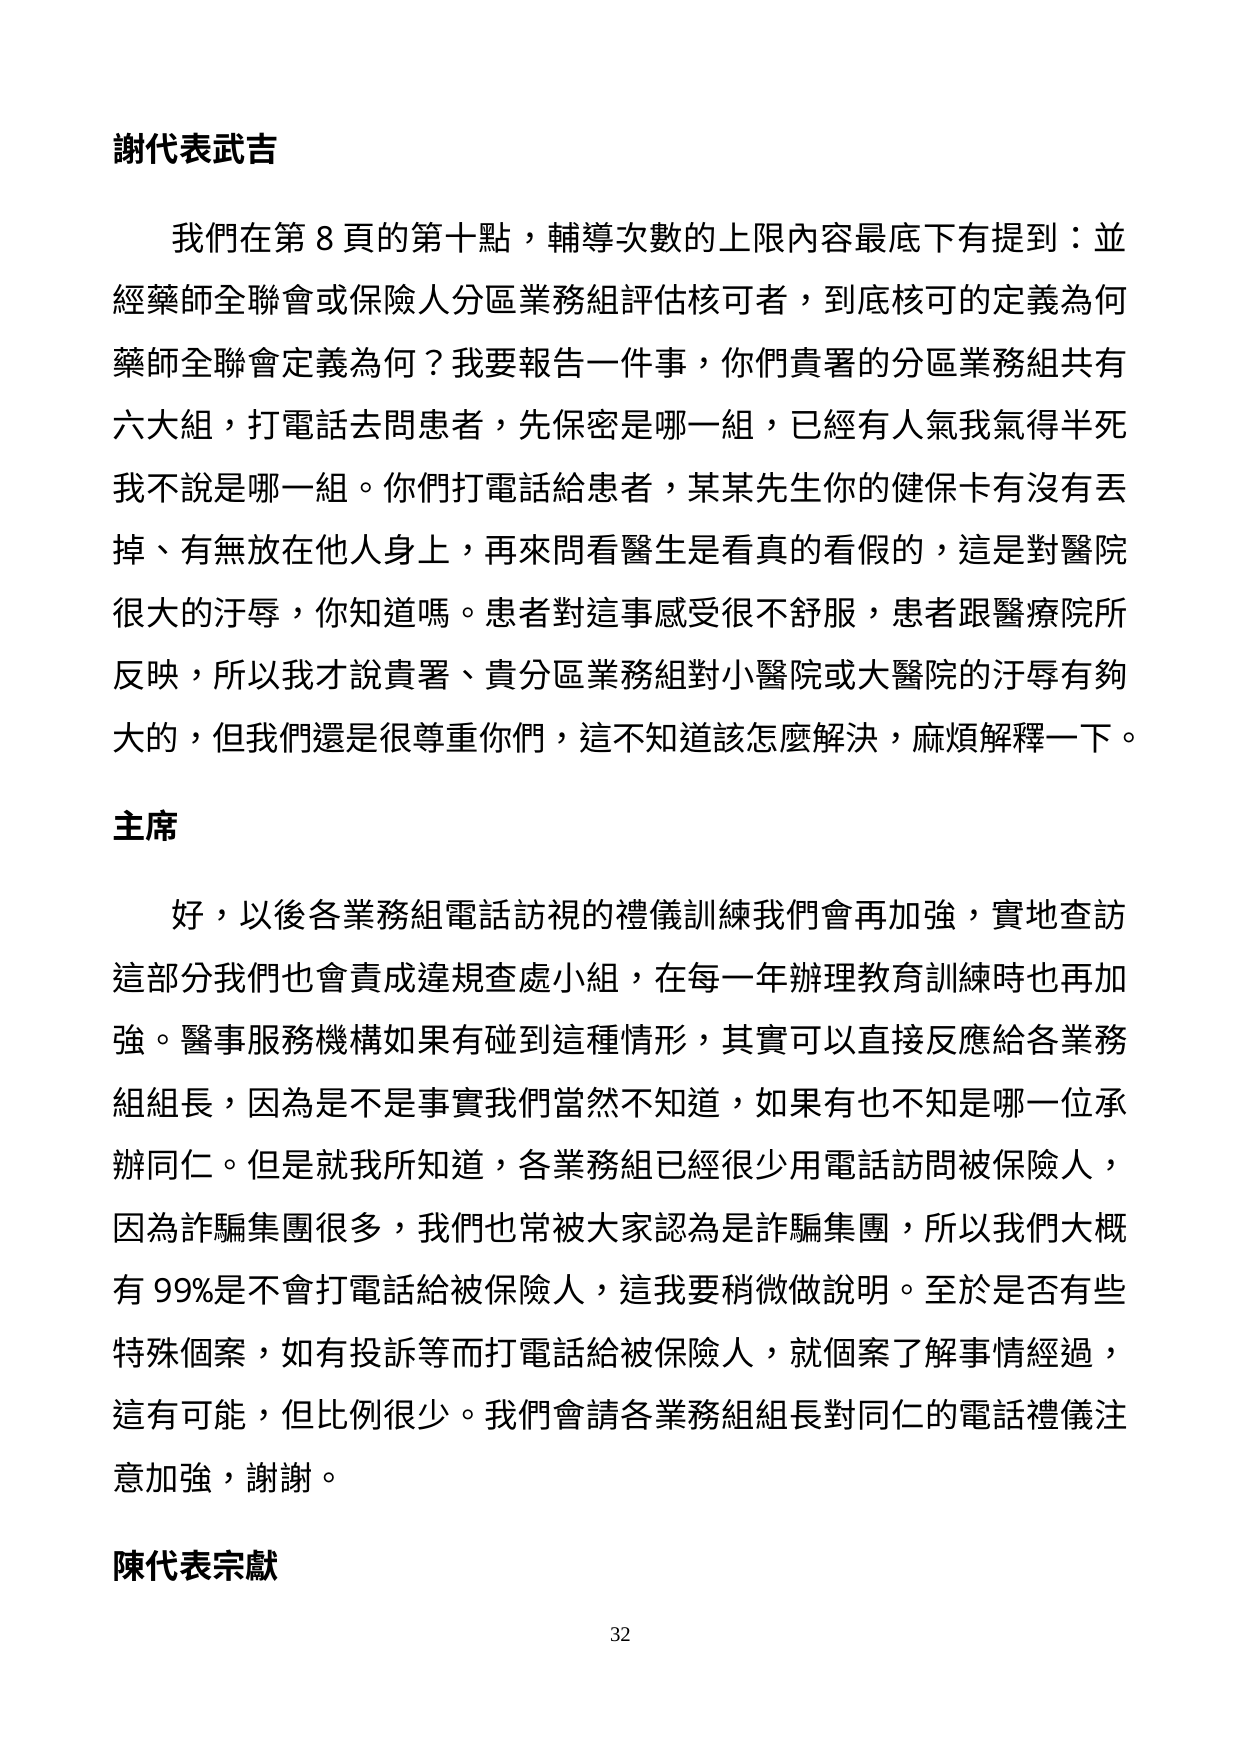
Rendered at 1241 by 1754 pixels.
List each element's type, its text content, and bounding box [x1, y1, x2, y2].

text 我們在第8頁的第十點，輔導次數的上限內容最底下有提到：並經藥師全聯會或保險人分區業務組評估核可者，到底核可的定義為何、藥師全聯會定義為何？我要報告一件事，你們貴署的分區業務組共有六大組，打電話去問患者，先保密是哪一組，已經有人氣我氣得半死我不說是哪一組。你們打電話給患者，某某先生你的健保卡有沒有丟掉、有無放在他人身上，再來問看醫生是看真的看假的，這是對醫院很大的汙辱，你知道嗎。患者對這事感受很不舒服，患者跟醫療院所反映，所以我才說貴署、貴分區業務組對小醫院或大醫院的汙辱有夠大的，但我們還是很尊重你們，這不知道該怎麼解決，麻煩解釋一下。 [112, 194, 1128, 756]
text 陳代表宗獻 [112, 1523, 1128, 1585]
text 好，以後各業務組電話訪視的禮儀訓練我們會再加強，實地查訪這部分我們也會責成違規查處小組，在每一年辦理教育訓練時也再加強。醫事服務機構如果有碰到這種情形，其實可以直接反應給各業務組組長，因為是不是事實我們當然不知道，如果有也不知是哪一位承辦同仁。但是就我所知道，各業務組已經很少用電話訪問被保險人，因為詐騙集團很多，我們也常被大家認為是詐騙集團，所以我們大概有99%是不會打電話給被保險人，這我要稍微做說明。至於是否有些特殊個案，如有投訴等而打電話給被保險人，就個案了解事情經過，這有可能，但比例很少。我們會請各業務組組長對同仁的電話禮儀注意加強，謝謝。 [112, 871, 1128, 1496]
text 主席 [112, 783, 1128, 845]
text 謝代表武吉 [112, 105, 1128, 168]
